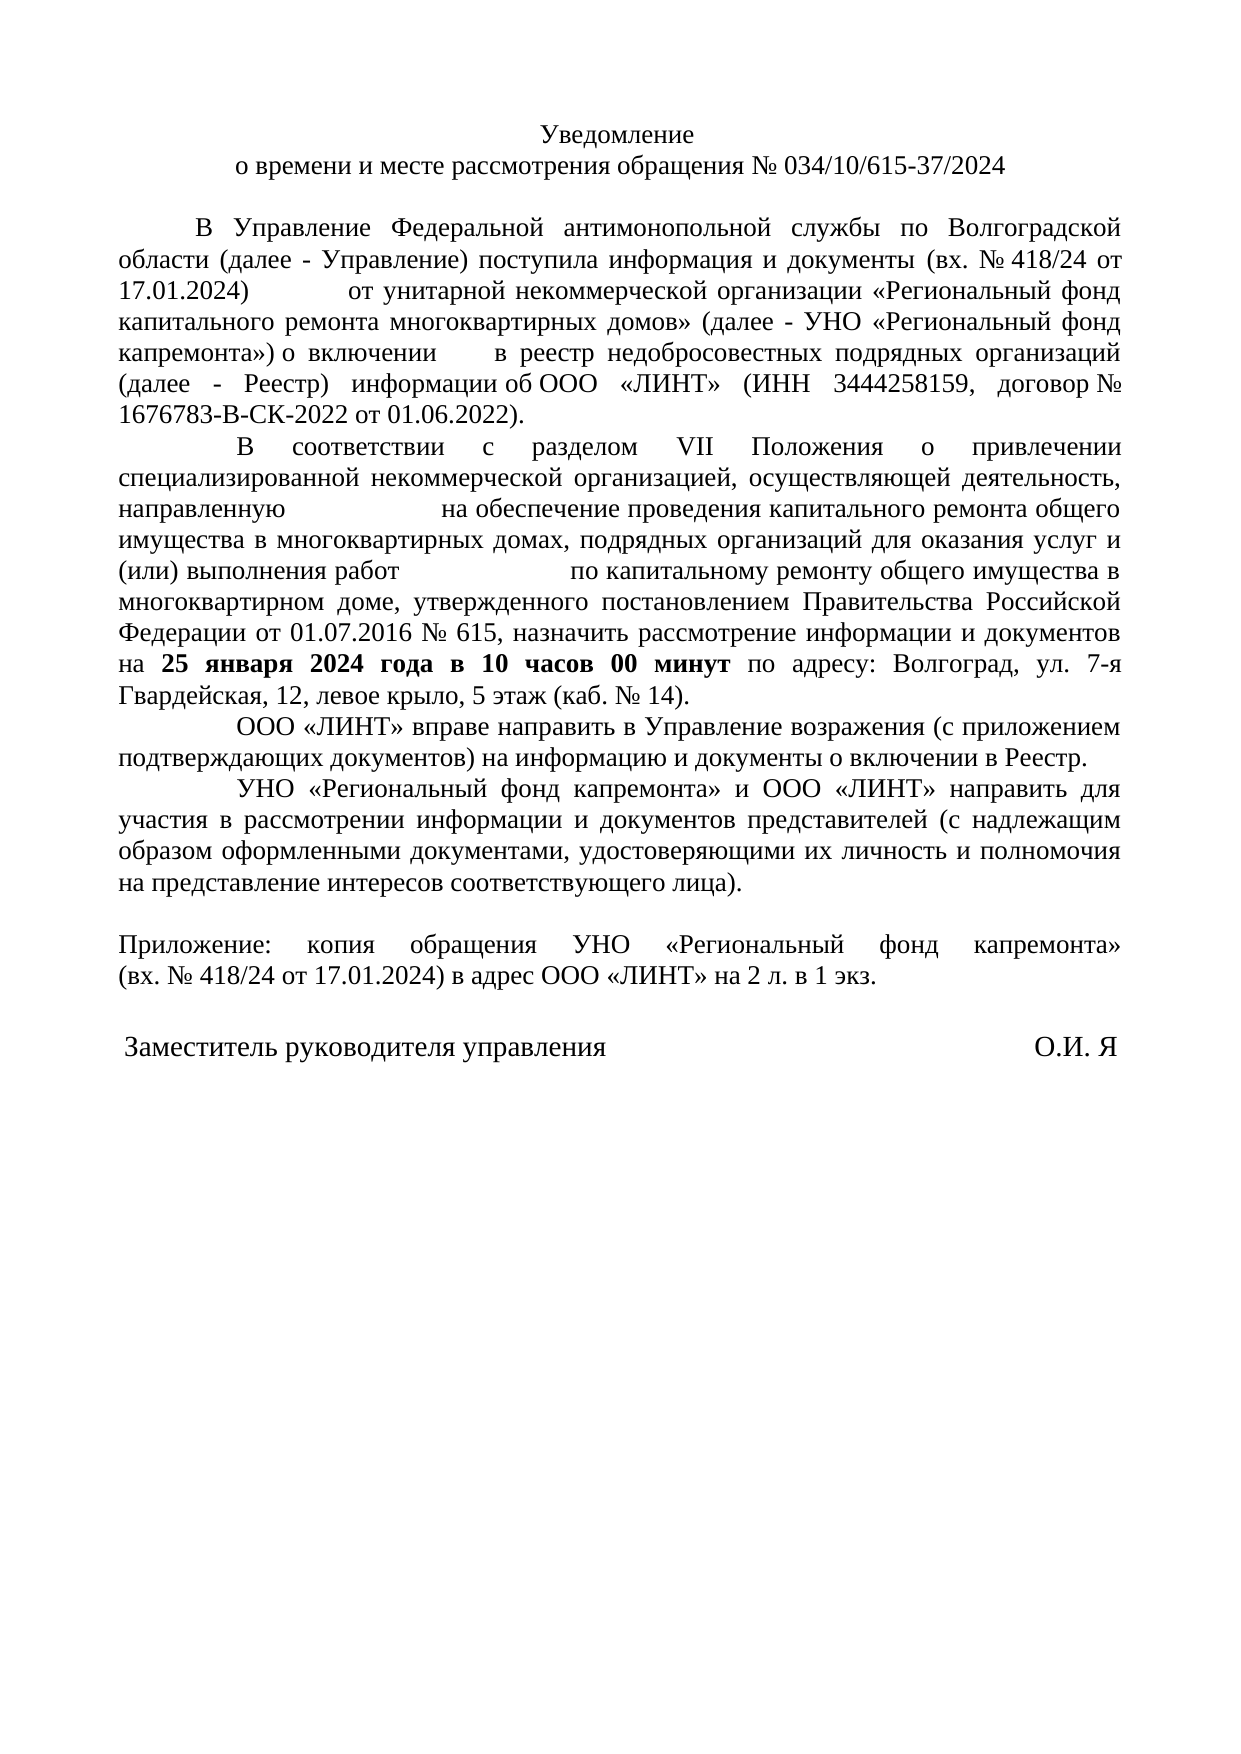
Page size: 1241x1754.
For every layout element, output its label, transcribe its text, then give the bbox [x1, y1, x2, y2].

text Приложение: копия обращения УНО «Региональный фонд капремонта» (вх. № 418/24 от 17.01.2024) в адрес ООО «ЛИНТ» на 2 л. в 1 экз. [118, 928, 1122, 990]
text В соответствии с разделом VII Положения о привлечении специализированной некоммерческой организацией, осуществляющей деятельность, направленную на обеспечение проведения капитального ремонта общего имущества в многоквартирных домах, подрядных организаций для оказания услуг и (или) выполнения работ по капитальному ремонту общего имущества в многоквартирном доме, утвержденного постановлением Правительства Российской Федерации от 01.07.2016 № 615, назначить рассмотрение информации и документов на 25 января 2024 года в 10 часов 00 минут по адресу: Волгоград, ул. 7-я Гвардейская, 12, левое крыло, 5 этаж (каб. № 14). [118, 429, 1122, 710]
text В Управление Федеральной антимонопольной службы по Волгоградской области (далее - Управление) поступила информация и документы (вх. № 418/24 от 17.01.2024) от унитарной некоммерческой организации «Региональный фонд капитального ремонта многоквартирных домов» (далее - УНО «Региональный фонд капремонта») о включении в реестр недобросовестных подрядных организаций (далее - Реестр) информации об ООО «ЛИНТ» (ИНН 3444258159, договор № 1676783-В-СК-2022 от 01.06.2022). [118, 212, 1122, 429]
table_header Заместитель руководителя управления [118, 1024, 709, 1069]
text УНО «Региональный фонд капремонта» и ООО «ЛИНТ» направить для участия в рассмотрении информации и документов представителей (с надлежащим образом оформленными документами, удостоверяющими их личность и полномочия на представление интересов соответствующего лица). [118, 772, 1122, 897]
text ООО «ЛИНТ» вправе направить в Управление возражения (с приложением подтверждающих документов) на информацию и документы о включении в Реестр. [118, 710, 1122, 772]
text о времени и месте рассмотрения обращения № 034/10/615-37/2024 [118, 149, 1122, 180]
table_header О.И. Я [709, 1024, 1123, 1069]
text Уведомление [118, 118, 1122, 149]
